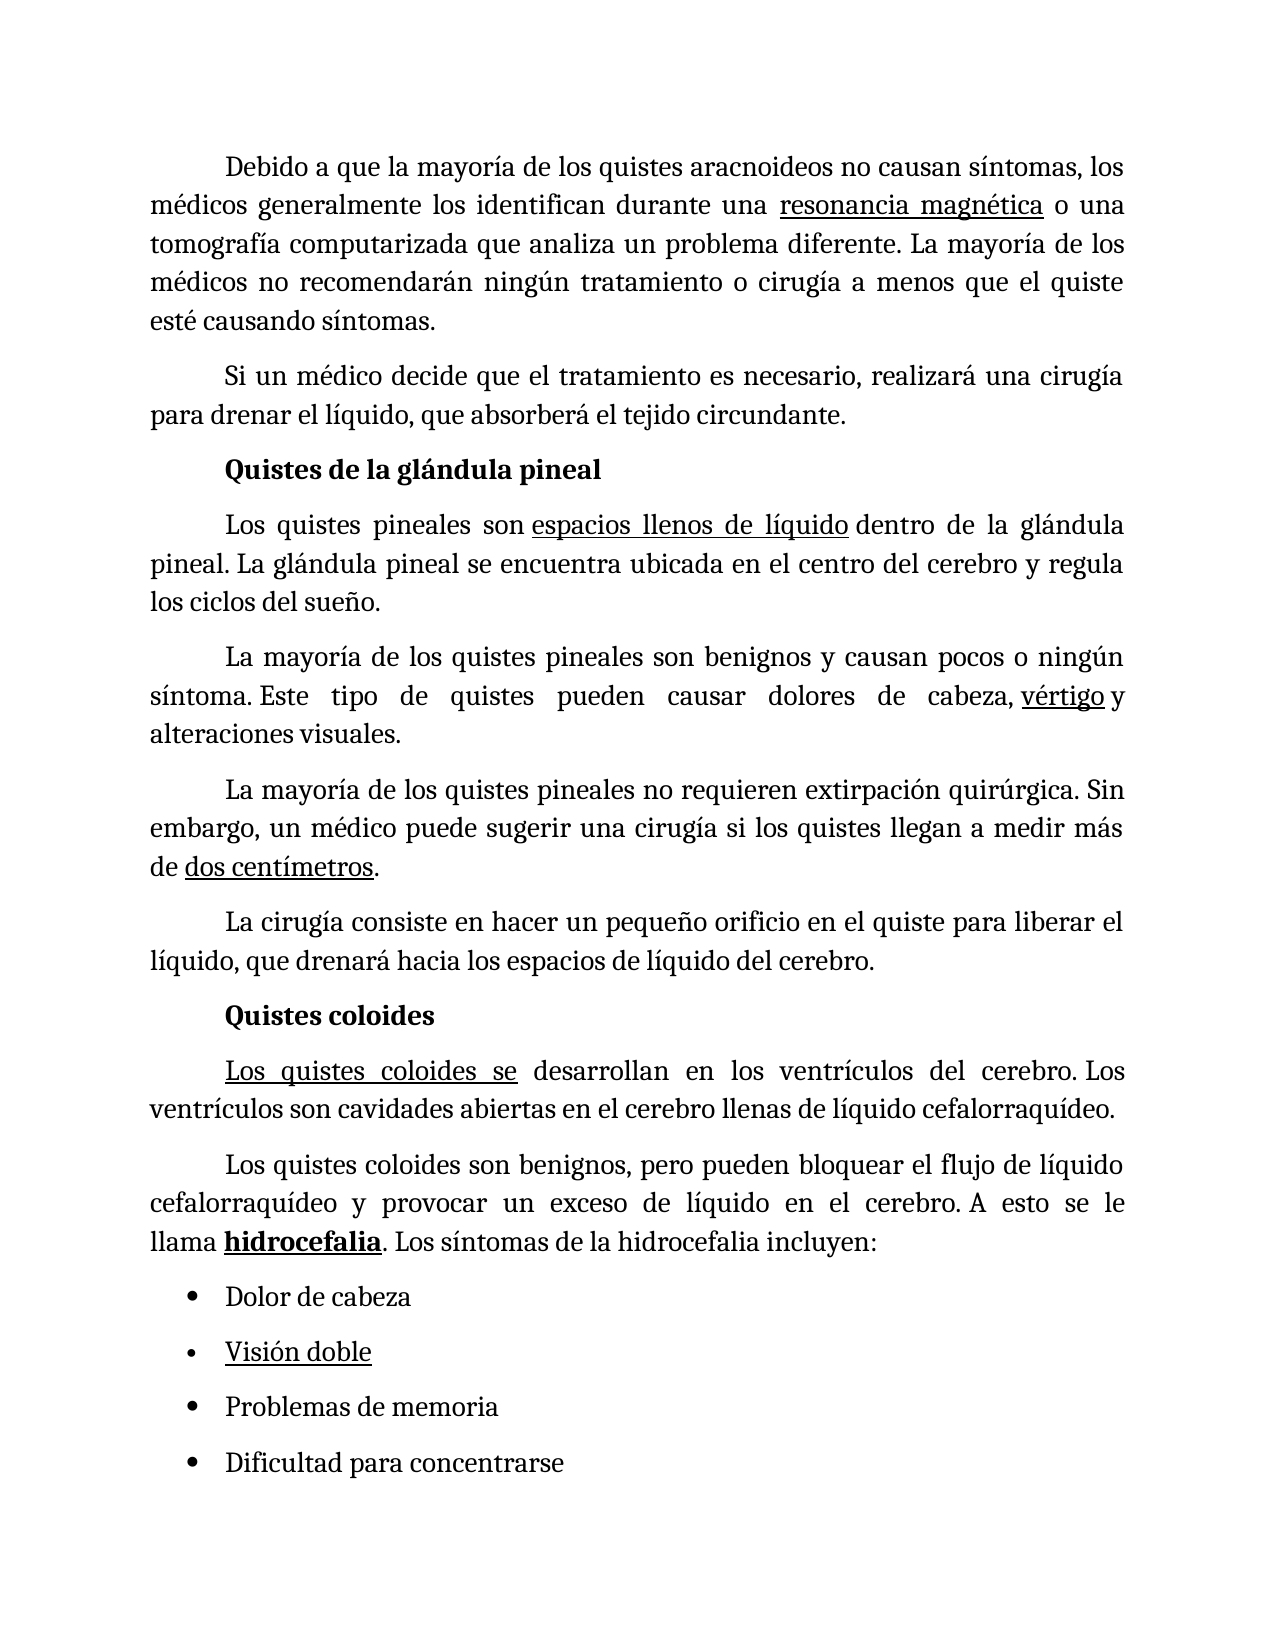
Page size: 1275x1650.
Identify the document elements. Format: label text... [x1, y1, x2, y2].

text La mayoría de los quistes pineales son benignos y causan pocos o ningún síntoma. Este tipo de quistes pueden causar dolores de cabeza, vértigo y alteraciones visuales. [150, 641, 1125, 751]
text Los quistes pineales son espacios llenos de líquido dentro de la glándula pineal. La glándula pineal se encuentra ubicada en el centro del cerebro y regula los ciclos del sueño. [150, 508, 1125, 619]
text Quistes coloides [150, 999, 1125, 1032]
text Quistes de la glándula pineal [150, 453, 1125, 487]
text La cirugía consiste en hacer un pequeño orificio en el quiste para liberar el líquido, que drenará hacia los espacios de líquido del cerebro. [150, 905, 1125, 977]
text Debido a que la mayoría de los quistes aracnoideos no causan síntomas, los médicos generalmente los identifican durante una resonancia magnética o una tomografía computarizada que analiza un problema diferente. La mayoría de los médicos no recomendarán ningún tratamiento o cirugía a menos que el quiste esté causando síntomas. [150, 150, 1125, 338]
text Si un médico decide que el tratamiento es necesario, realizará una cirugía para drenar el líquido, que absorberá el tejido circundante. [150, 359, 1125, 431]
text La mayoría de los quistes pineales no requieren extirpación quirúrgica. Sin embargo, un médico puede sugerir una cirugía si los quistes llegan a medir más de dos centímetros. [150, 773, 1125, 883]
text Los quistes coloides son benignos, pero pueden bloquear el flujo de líquido cefalorraquídeo y provocar un exceso de líquido en el cerebro. A esto se le llama hidrocefalia. Los síntomas de la hidrocefalia incluyen: [150, 1148, 1125, 1258]
list Dolor de cabeza [187, 1280, 1125, 1314]
list Visión doble [187, 1335, 1125, 1369]
text Los quistes coloides se desarrollan en los ventrículos del cerebro. Los ventrículos son cavidades abiertas en el cerebro llenas de líquido cefalorraquídeo. [150, 1054, 1125, 1126]
list Dificultad para concentrarse [187, 1446, 1125, 1479]
list Problemas de memoria [187, 1391, 1125, 1424]
